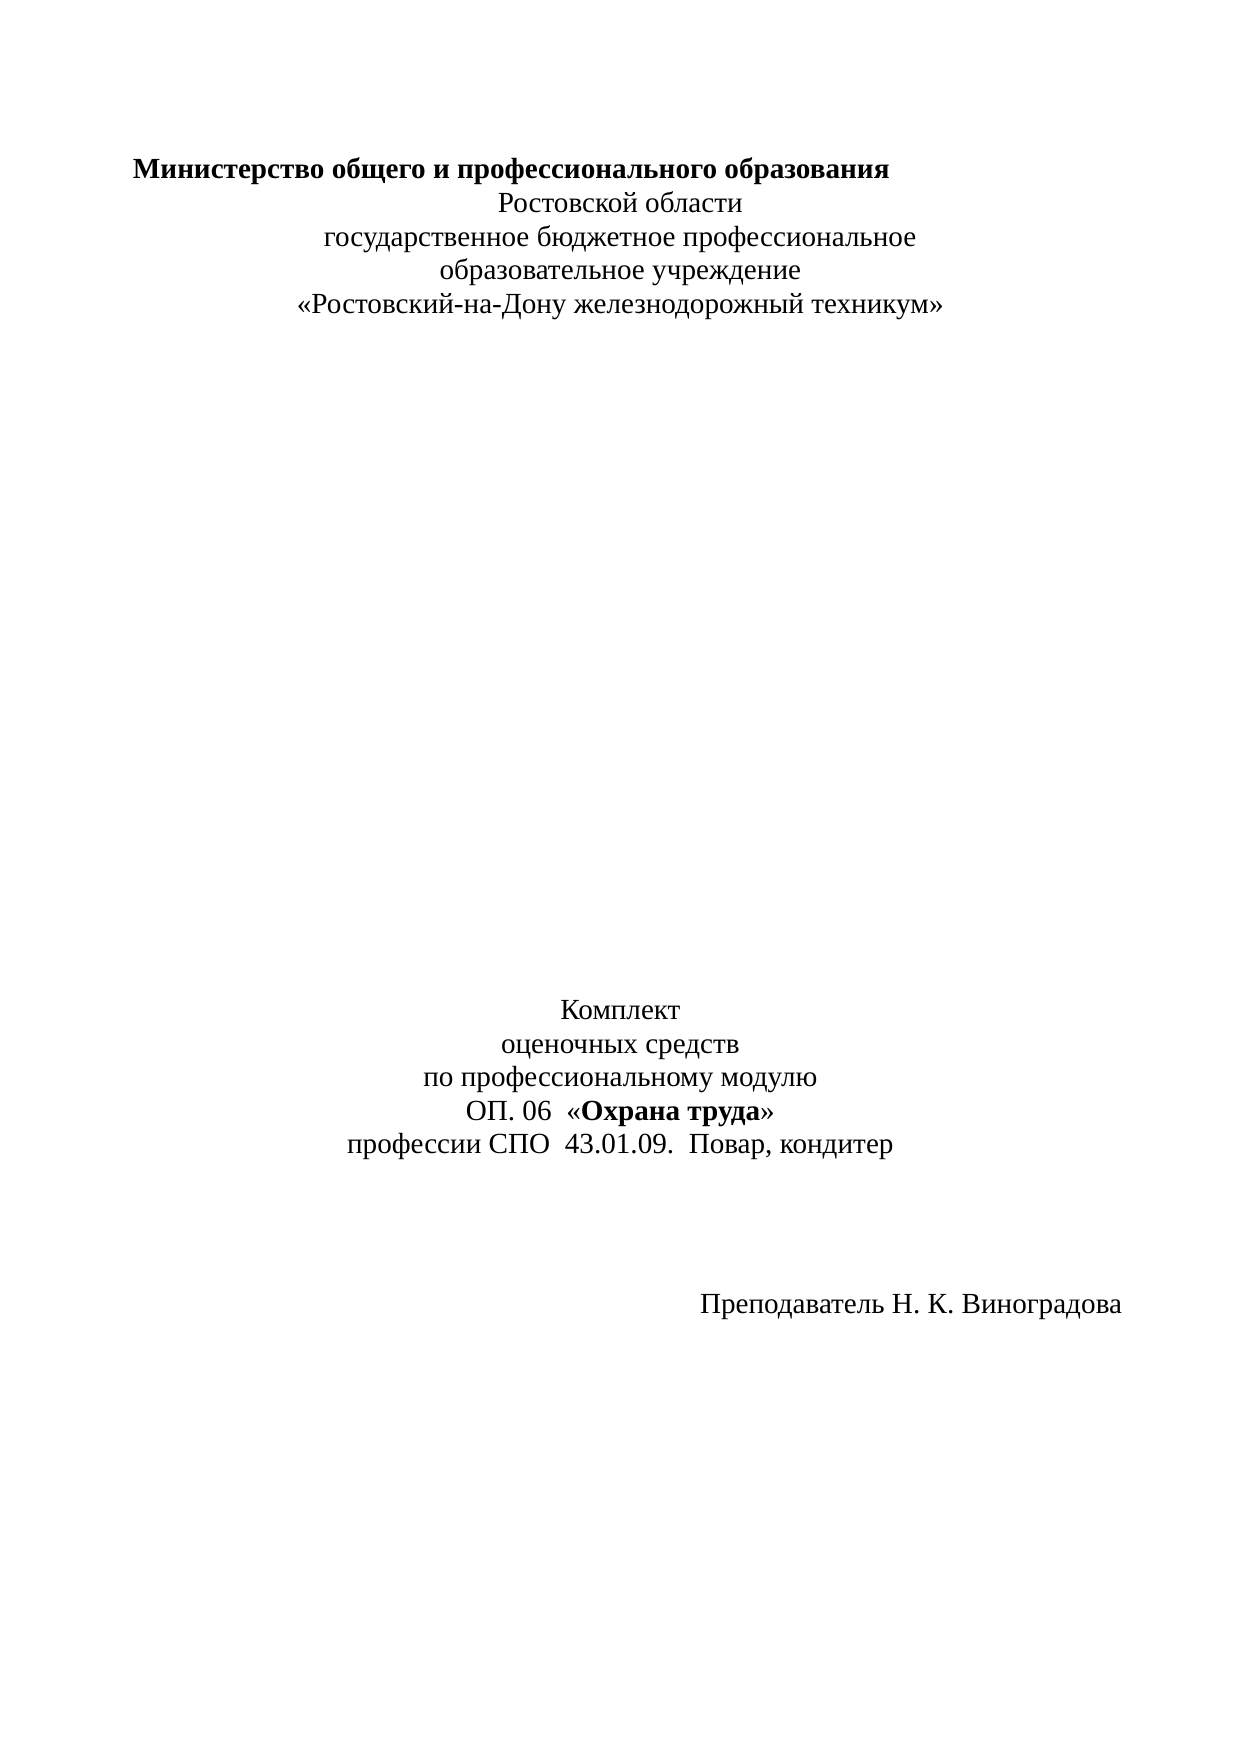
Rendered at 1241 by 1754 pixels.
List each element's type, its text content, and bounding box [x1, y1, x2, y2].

text оценочных средств [118, 1026, 1122, 1059]
text государственное бюджетное профессиональное [118, 219, 1122, 252]
text ОП. 06 «Охрана труда» [118, 1093, 1122, 1126]
text профессии СПО 43.01.09. Повар, кондитер [118, 1126, 1122, 1160]
text Ростовской области [118, 185, 1122, 219]
text Министерство общего и профессионального образования [118, 152, 1122, 185]
text по профессиональному модулю [118, 1059, 1122, 1093]
text Преподаватель Н. К. Виноградова [118, 1286, 1122, 1320]
text образовательное учреждение [118, 252, 1122, 286]
text Комплект [118, 992, 1122, 1026]
table_header [118, 487, 1167, 925]
text «Ростовский-на-Дону железнодорожный техникум» [118, 286, 1122, 319]
